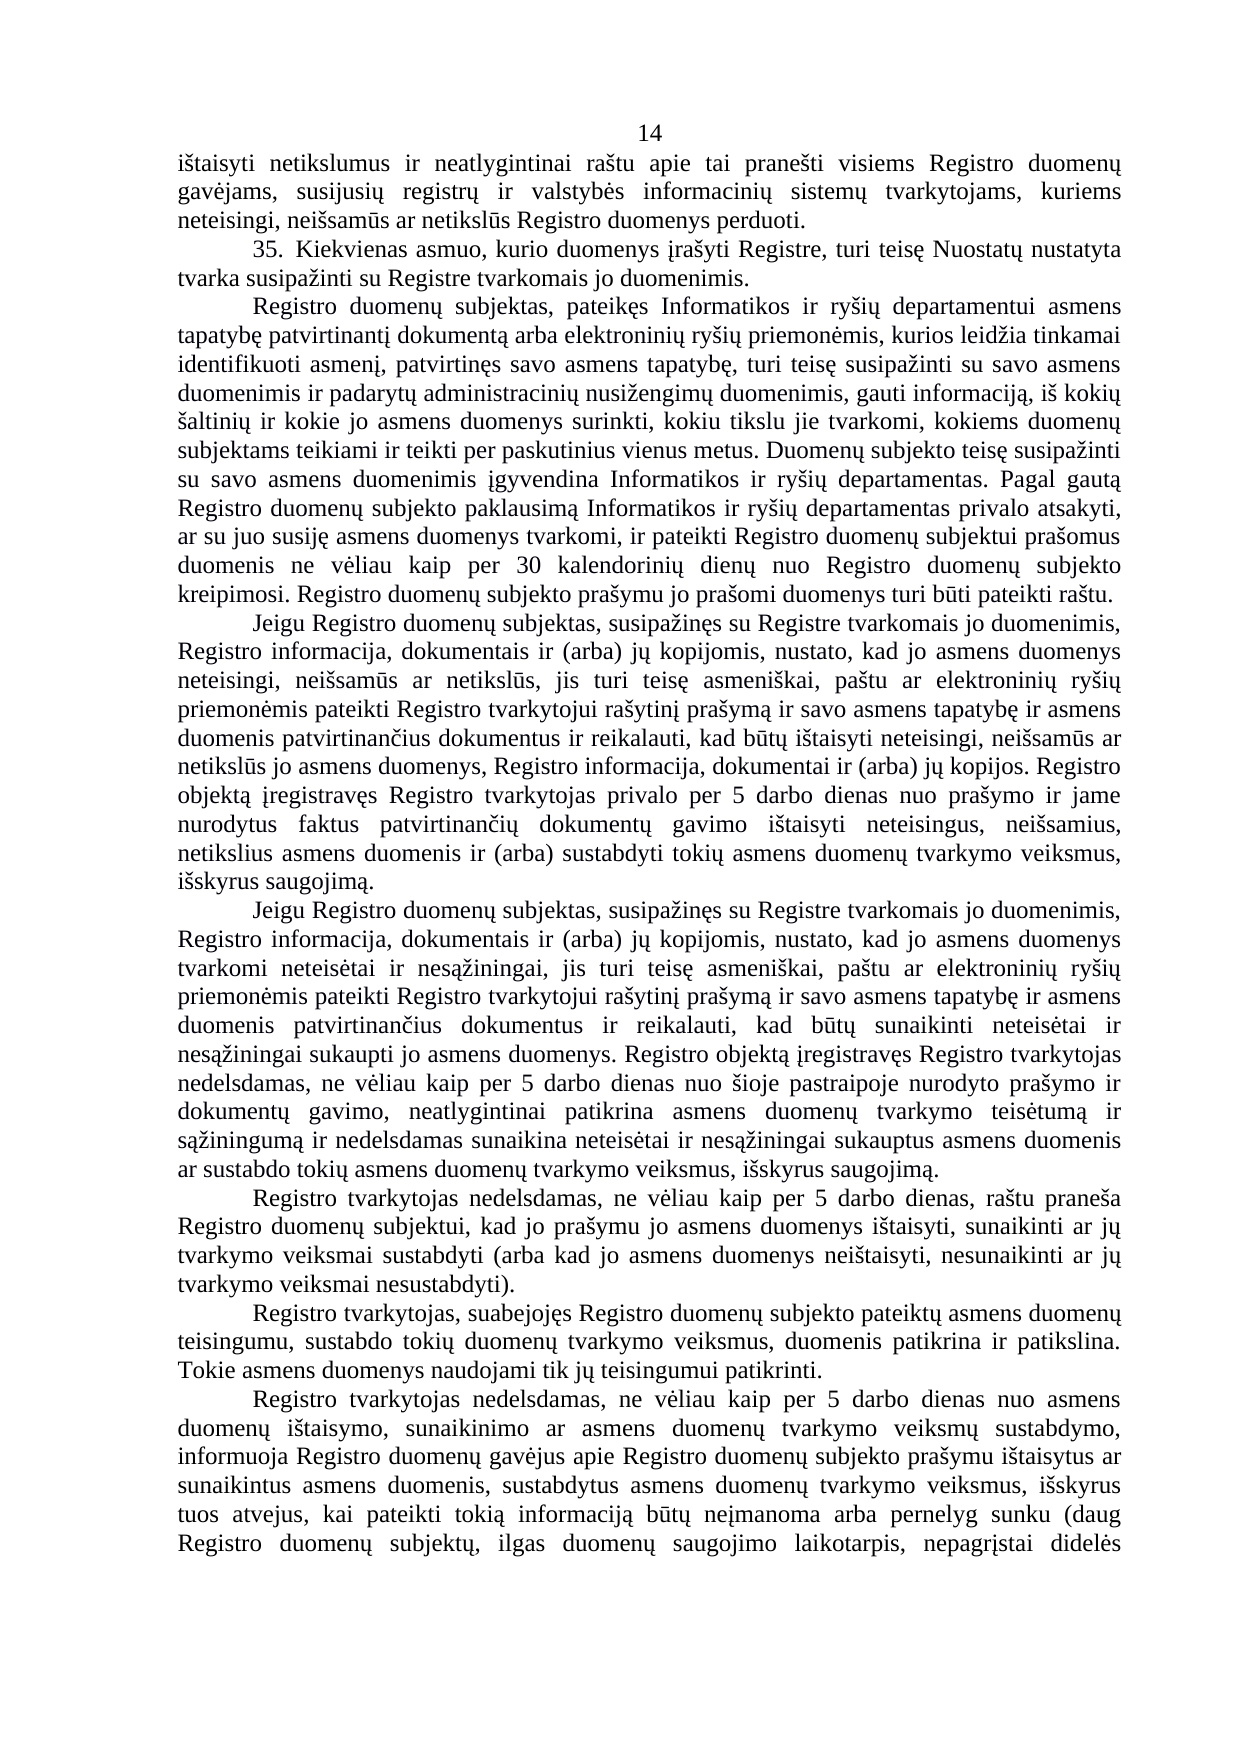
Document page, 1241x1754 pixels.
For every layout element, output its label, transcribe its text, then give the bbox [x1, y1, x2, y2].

text 35. Kiekvienas asmuo, kurio duomenys įrašyti Registre, turi teisę Nuostatų nustatyta tvarka susipažinti su Registre tvarkomais jo duomenimis. [177, 234, 1122, 291]
text Jeigu Registro duomenų subjektas, susipažinęs su Registre tvarkomais jo duomenimis, Registro informacija, dokumentais ir (arba) jų kopijomis, nustato, kad jo asmens duomenys tvarkomi neteisėtai ir nesąžiningai, jis turi teisę asmeniškai, paštu ar elektroninių ryšių priemonėmis pateikti Registro tvarkytojui rašytinį prašymą ir savo asmens tapatybę ir asmens duomenis patvirtinančius dokumentus ir reikalauti, kad būtų sunaikinti neteisėtai ir nesąžiningai sukaupti jo asmens duomenys. Registro objektą įregistravęs Registro tvarkytojas nedelsdamas, ne vėliau kaip per 5 darbo dienas nuo šioje pastraipoje nurodyto prašymo ir dokumentų gavimo, neatlygintinai patikrina asmens duomenų tvarkymo teisėtumą ir sąžiningumą ir nedelsdamas sunaikina neteisėtai ir nesąžiningai sukauptus asmens duomenis ar sustabdo tokių asmens duomenų tvarkymo veiksmus, išskyrus saugojimą. [177, 895, 1122, 1183]
text Jeigu Registro duomenų subjektas, susipažinęs su Registre tvarkomais jo duomenimis, Registro informacija, dokumentais ir (arba) jų kopijomis, nustato, kad jo asmens duomenys neteisingi, neišsamūs ar netikslūs, jis turi teisę asmeniškai, paštu ar elektroninių ryšių priemonėmis pateikti Registro tvarkytojui rašytinį prašymą ir savo asmens tapatybę ir asmens duomenis patvirtinančius dokumentus ir reikalauti, kad būtų ištaisyti neteisingi, neišsamūs ar netikslūs jo asmens duomenys, Registro informacija, dokumentai ir (arba) jų kopijos. Registro objektą įregistravęs Registro tvarkytojas privalo per 5 darbo dienas nuo prašymo ir jame nurodytus faktus patvirtinančių dokumentų gavimo ištaisyti neteisingus, neišsamius, netikslius asmens duomenis ir (arba) sustabdyti tokių asmens duomenų tvarkymo veiksmus, išskyrus saugojimą. [177, 608, 1122, 895]
text ištaisyti netikslumus ir neatlygintinai raštu apie tai pranešti visiems Registro duomenų gavėjams, susijusių registrų ir valstybės informacinių sistemų tvarkytojams, kuriems neteisingi, neišsamūs ar netikslūs Registro duomenys perduoti. [177, 148, 1122, 234]
text Registro tvarkytojas nedelsdamas, ne vėliau kaip per 5 darbo dienas nuo asmens duomenų ištaisymo, sunaikinimo ar asmens duomenų tvarkymo veiksmų sustabdymo, informuoja Registro duomenų gavėjus apie Registro duomenų subjekto prašymu ištaisytus ar sunaikintus asmens duomenis, sustabdytus asmens duomenų tvarkymo veiksmus, išskyrus tuos atvejus, kai pateikti tokią informaciją būtų neįmanoma arba pernelyg sunku (daug Registro duomenų subjektų, ilgas duomenų saugojimo laikotarpis, nepagrįstai didelės [177, 1384, 1122, 1556]
text Registro tvarkytojas, suabejojęs Registro duomenų subjekto pateiktų asmens duomenų teisingumu, sustabdo tokių duomenų tvarkymo veiksmus, duomenis patikrina ir patikslina. Tokie asmens duomenys naudojami tik jų teisingumui patikrinti. [177, 1298, 1122, 1384]
text Registro duomenų subjektas, pateikęs Informatikos ir ryšių departamentui asmens tapatybę patvirtinantį dokumentą arba elektroninių ryšių priemonėmis, kurios leidžia tinkamai identifikuoti asmenį, patvirtinęs savo asmens tapatybę, turi teisę susipažinti su savo asmens duomenimis ir padarytų administracinių nusižengimų duomenimis, gauti informaciją, iš kokių šaltinių ir kokie jo asmens duomenys surinkti, kokiu tikslu jie tvarkomi, kokiems duomenų subjektams teikiami ir teikti per paskutinius vienus metus. Duomenų subjekto teisę susipažinti su savo asmens duomenimis įgyvendina Informatikos ir ryšių departamentas. Pagal gautą Registro duomenų subjekto paklausimą Informatikos ir ryšių departamentas privalo atsakyti, ar su juo susiję asmens duomenys tvarkomi, ir pateikti Registro duomenų subjektui prašomus duomenis ne vėliau kaip per 30 kalendorinių dienų nuo Registro duomenų subjekto kreipimosi. Registro duomenų subjekto prašymu jo prašomi duomenys turi būti pateikti raštu. [177, 291, 1122, 608]
text Registro tvarkytojas nedelsdamas, ne vėliau kaip per 5 darbo dienas, raštu praneša Registro duomenų subjektui, kad jo prašymu jo asmens duomenys ištaisyti, sunaikinti ar jų tvarkymo veiksmai sustabdyti (arba kad jo asmens duomenys neištaisyti, nesunaikinti ar jų tvarkymo veiksmai nesustabdyti). [177, 1183, 1122, 1298]
